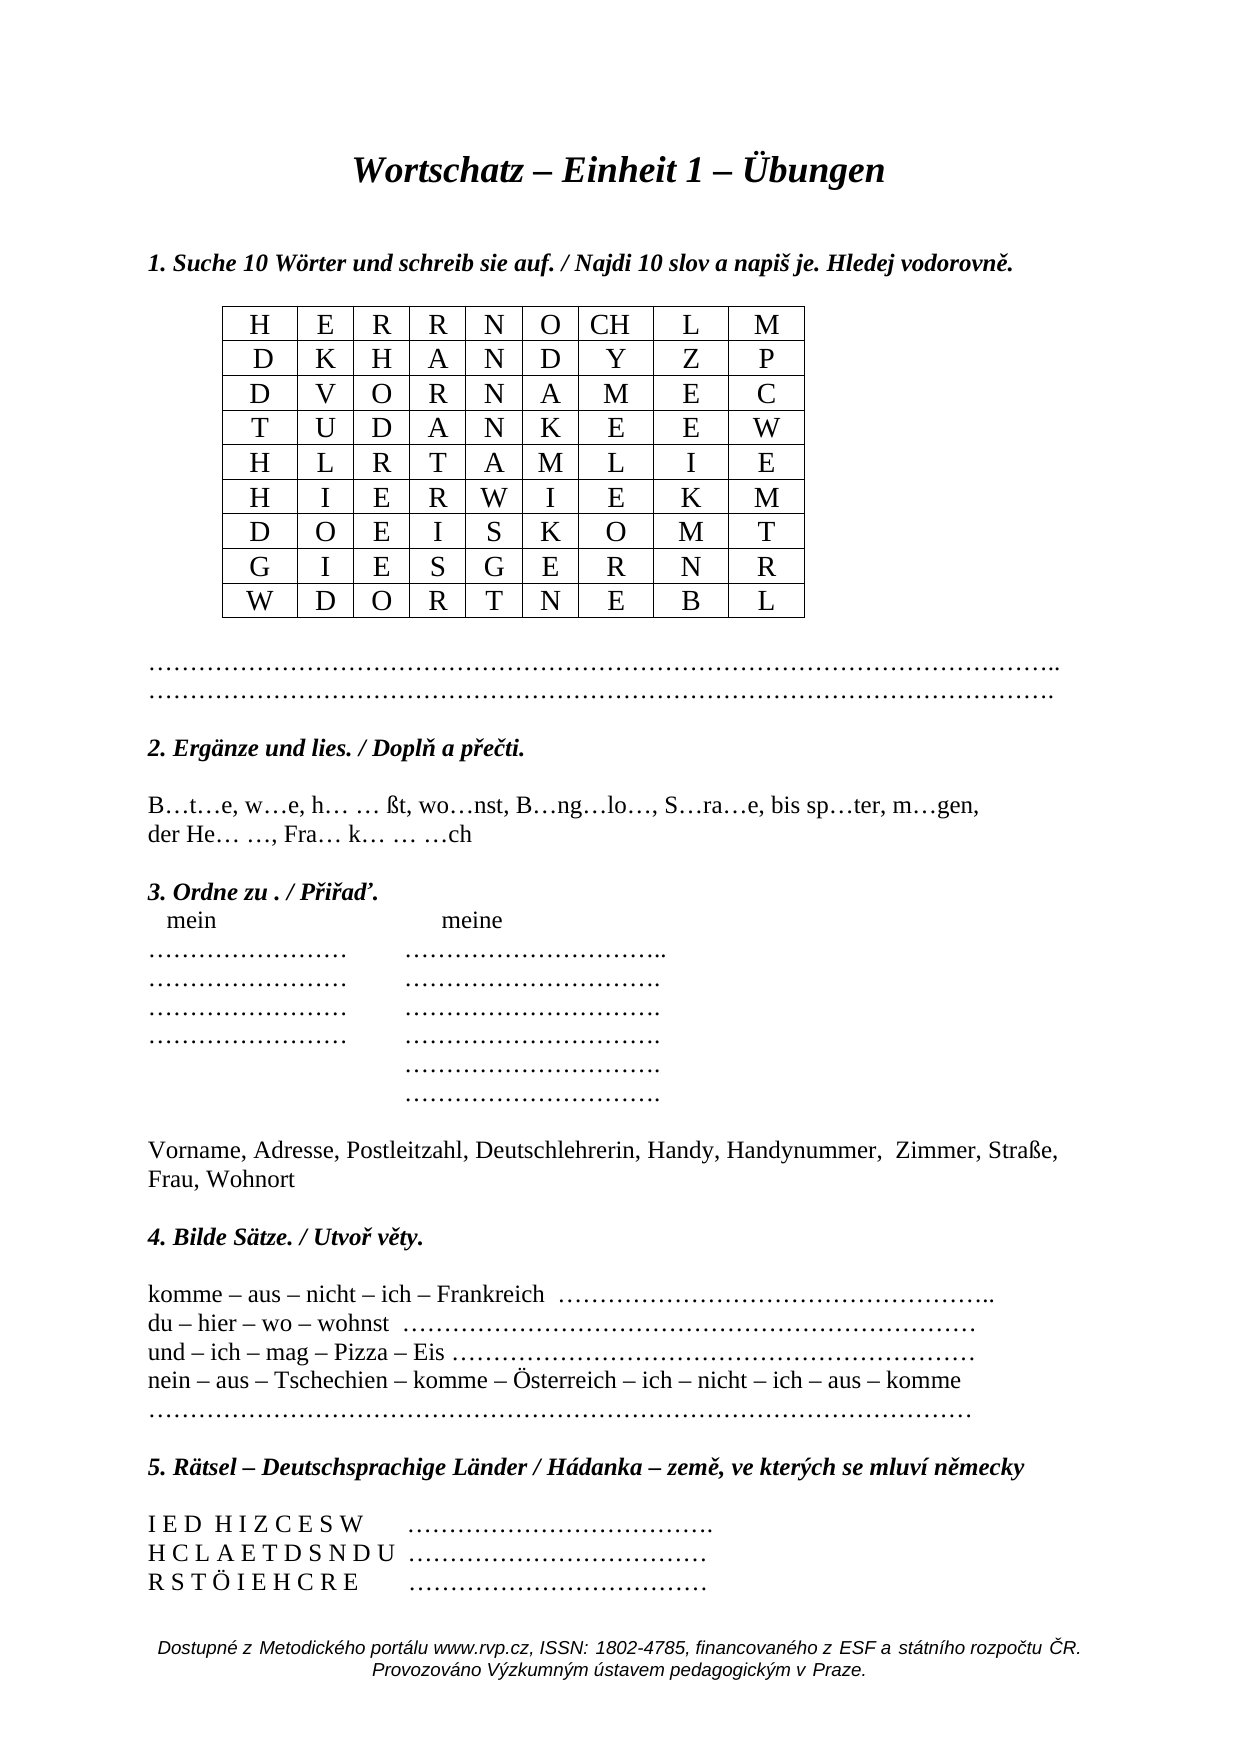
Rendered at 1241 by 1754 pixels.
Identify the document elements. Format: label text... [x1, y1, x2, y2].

text …………………………. [148, 1049, 1093, 1078]
table_cell M [523, 445, 578, 479]
table_cell S [410, 549, 465, 582]
table_cell G [466, 549, 522, 582]
table_header R [354, 307, 409, 340]
table_cell T [223, 411, 297, 444]
table_cell W [729, 411, 804, 444]
table_cell O [354, 376, 409, 409]
table_cell R [354, 445, 409, 479]
table_cell L [729, 584, 804, 617]
table_header CH [579, 307, 653, 340]
text B…t…e, w…e, h… … ßt, wo…nst, B…ng…lo…, S…ra…e, bis sp…ter, m…gen, [148, 791, 1093, 819]
table_cell B [654, 584, 728, 617]
table_cell C [729, 376, 804, 409]
table_cell H [354, 341, 409, 375]
table_cell U [298, 411, 353, 444]
text …………………… …………………………. [148, 1021, 1093, 1049]
text 4. Bilde Sätze. / Utvoř věty. [148, 1222, 1093, 1251]
text und – ich – mag – Pizza – Eis ……………………………………………………… [148, 1337, 1093, 1366]
text …………………… ………………………….. [148, 934, 1093, 963]
table_cell N [466, 376, 522, 409]
text 5. Rätsel – Deutschsprachige Länder / Hádanka – země, ve kterých se mluví německy [148, 1452, 1093, 1481]
table_cell E [579, 584, 653, 617]
table_cell I [298, 549, 353, 582]
table_cell N [466, 341, 522, 375]
table_cell M [654, 514, 728, 548]
table_cell R [410, 480, 465, 513]
table_cell I [523, 480, 578, 513]
table_cell G [223, 549, 297, 582]
table_cell K [523, 514, 578, 548]
table_cell E [523, 549, 578, 582]
table_cell O [298, 514, 353, 548]
table_header R [410, 307, 465, 340]
table_cell W [466, 480, 522, 513]
table_cell D [223, 341, 297, 375]
table_cell R [579, 549, 653, 582]
table_cell Z [654, 341, 728, 375]
text R S T Ö I E H C R E ……………………………… [148, 1567, 1093, 1596]
table_cell A [410, 341, 465, 375]
table_cell K [298, 341, 353, 375]
table_cell E [579, 480, 653, 513]
table_cell T [466, 584, 522, 617]
table_cell O [354, 584, 409, 617]
text Wortschatz – Einheit 1 – Übungen [148, 148, 1093, 191]
table_cell E [654, 411, 728, 444]
table_cell K [654, 480, 728, 513]
text Vorname, Adresse, Postleitzahl, Deutschlehrerin, Handy, Handynummer, Zimmer, Straße, Frau, Wohnort [148, 1136, 1093, 1193]
table_cell H [223, 445, 297, 479]
table_header H [223, 307, 297, 340]
table_cell D [354, 411, 409, 444]
table_cell E [654, 376, 728, 409]
table_cell D [298, 584, 353, 617]
table_cell N [523, 584, 578, 617]
table_cell P [729, 341, 804, 375]
text …………………………. [148, 1078, 1093, 1107]
table_cell I [298, 480, 353, 513]
table_cell I [654, 445, 728, 479]
table_cell M [579, 376, 653, 409]
table_header O [523, 307, 578, 340]
table_header L [654, 307, 728, 340]
table_cell I [410, 514, 465, 548]
table_cell O [579, 514, 653, 548]
text ……………………………………………………………………………………… [148, 1394, 1093, 1423]
text …………………… …………………………. [148, 992, 1093, 1021]
table_cell R [410, 376, 465, 409]
table_cell D [523, 341, 578, 375]
table_cell R [729, 549, 804, 582]
table_header M [729, 307, 804, 340]
table_cell A [410, 411, 465, 444]
text …………………… …………………………. [148, 963, 1093, 992]
text ……………………………………………………………………………………………….. [148, 647, 1093, 676]
table_cell M [729, 480, 804, 513]
table_cell W [223, 584, 297, 617]
text I E D H I Z C E S W ………………………………. [148, 1509, 1093, 1538]
table_cell A [466, 445, 522, 479]
text nein – aus – Tschechien – komme – Österreich – ich – nicht – ich – aus – komme [148, 1366, 1093, 1394]
table_cell N [654, 549, 728, 582]
table_header E [298, 307, 353, 340]
table_cell T [410, 445, 465, 479]
text 3. Ordne zu . / Přiřaď. [148, 877, 1093, 906]
table_cell L [298, 445, 353, 479]
table_cell K [523, 411, 578, 444]
table_cell N [466, 411, 522, 444]
text mein meine [148, 906, 1093, 934]
text H C L A E T D S N D U ……………………………… [148, 1538, 1093, 1567]
table_cell D [223, 514, 297, 548]
text 2. Ergänze und lies. / Doplň a přečti. [148, 733, 1093, 762]
table_cell D [223, 376, 297, 409]
text 1. Suche 10 Wörter und schreib sie auf. / Najdi 10 slov a napiš je. Hledej vodorovně. [148, 248, 1093, 277]
table_cell E [354, 549, 409, 582]
text komme – aus – nicht – ich – Frankreich …………………………………………….. [148, 1279, 1093, 1308]
text ………………………………………………………………………………………………. [148, 676, 1093, 704]
table_cell S [466, 514, 522, 548]
table_cell R [410, 584, 465, 617]
table_cell E [579, 411, 653, 444]
table_cell E [729, 445, 804, 479]
table_cell Y [579, 341, 653, 375]
text du – hier – wo – wohnst …………………………………………………………… [148, 1308, 1093, 1337]
table_cell L [579, 445, 653, 479]
table_header N [466, 307, 522, 340]
text der He… …, Fra… k… … …ch [148, 819, 1093, 848]
table_cell H [223, 480, 297, 513]
table_cell T [729, 514, 804, 548]
table_cell E [354, 480, 409, 513]
table_cell V [298, 376, 353, 409]
table_cell E [354, 514, 409, 548]
table_cell A [523, 376, 578, 409]
